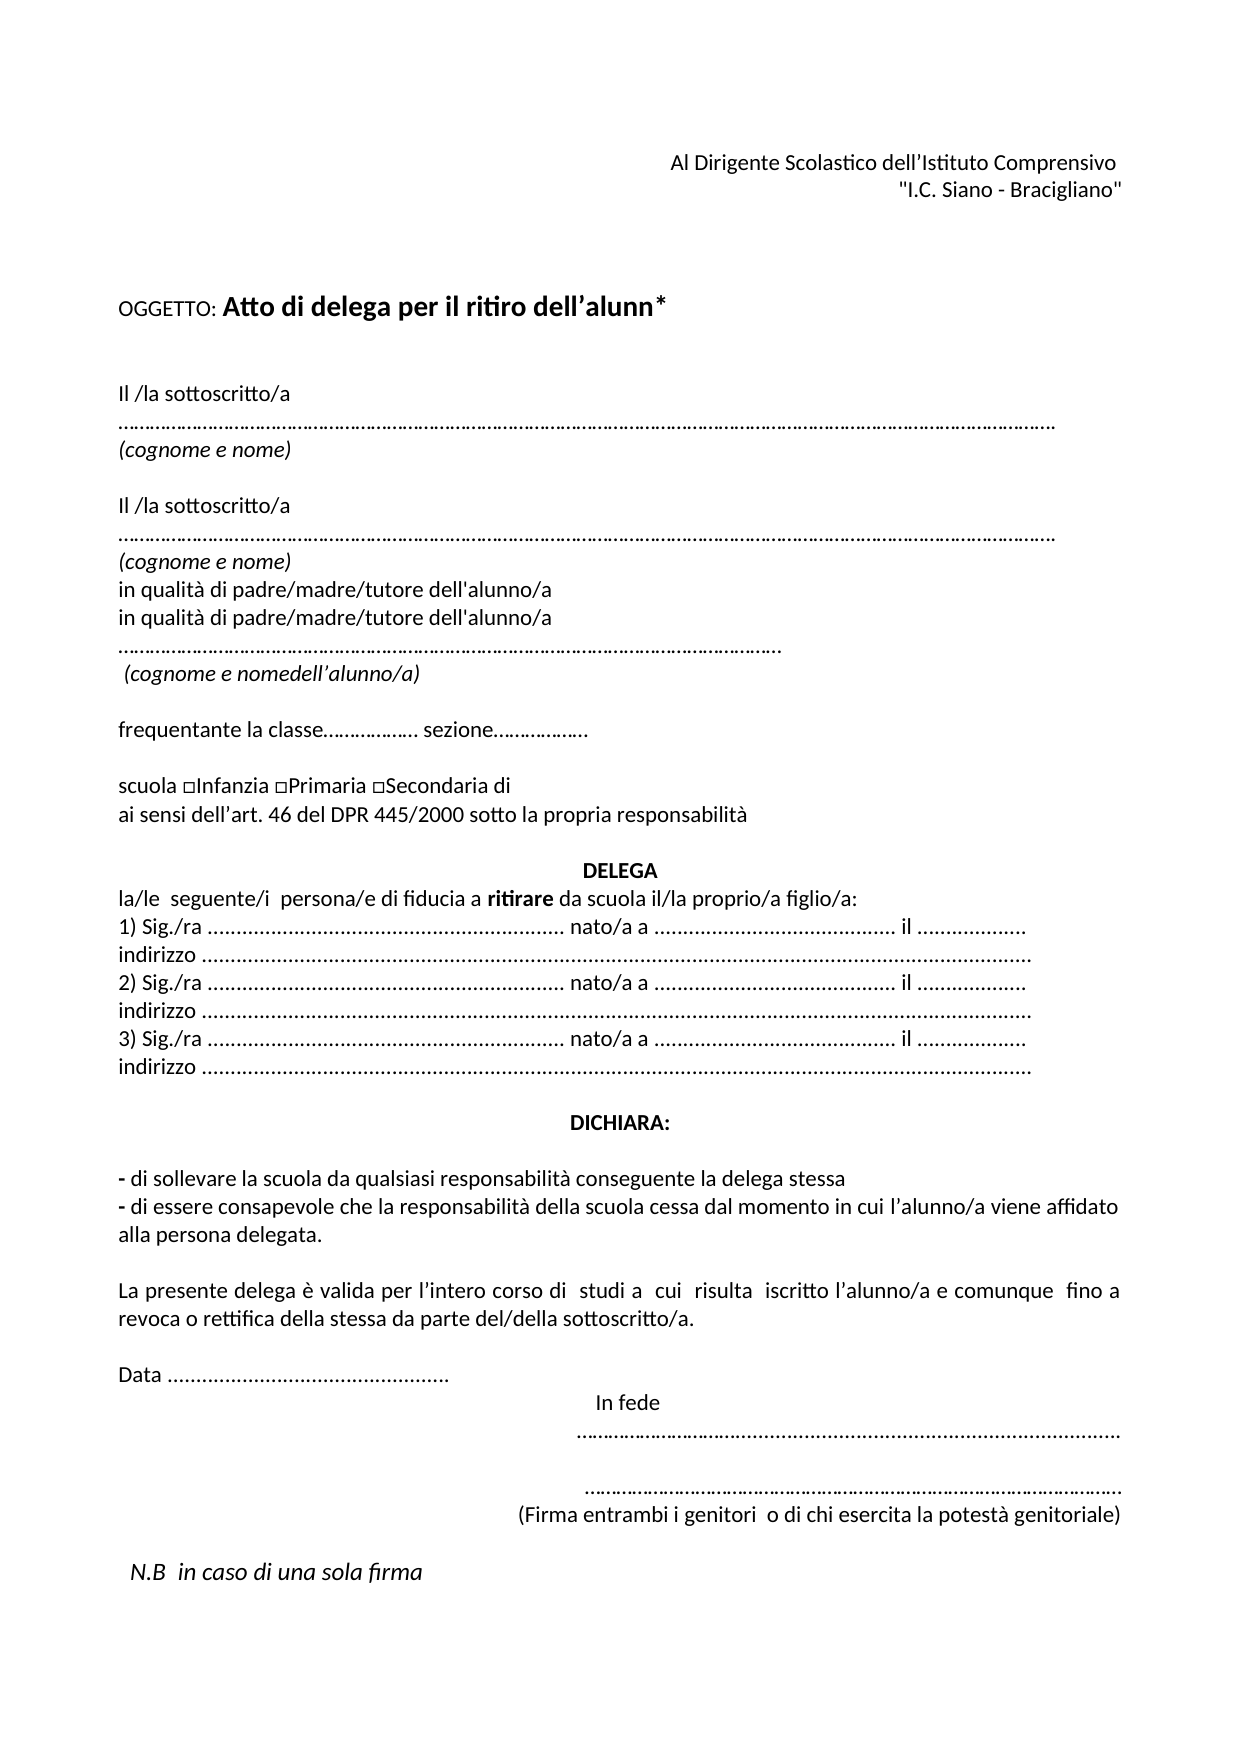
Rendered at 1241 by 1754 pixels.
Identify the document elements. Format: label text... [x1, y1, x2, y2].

text N.B in caso di una sola firma [130, 1556, 1122, 1587]
text in qualità di padre/madre/tutore dell'alunno/a [118, 576, 1122, 603]
text (cognome e nome) [118, 547, 1122, 576]
text (Firma entrambi i genitori o di chi esercita la potestà genitoriale) [118, 1500, 1122, 1528]
text indirizzo ................................................................................................................................................ [118, 1052, 1122, 1080]
text (cognome e nomedell’alunno/a) [118, 659, 1122, 688]
text - di essere consapevole che la responsabilità della scuola cessa dal momento in cui l’alunno/a viene affidato alla persona delegata. [118, 1192, 1122, 1248]
text 3) Sig./ra .............................................................. nato/a a .......................................... il ................... [118, 1024, 1122, 1052]
text (cognome e nome) [118, 435, 1122, 463]
text in qualità di padre/madre/tutore dell'alunno/a [118, 603, 1122, 632]
text ………………………………………………………………………………………… [118, 1472, 1122, 1500]
text Data ................................................. [118, 1360, 1122, 1388]
text Il /la sottoscritto/a ……………………………………………………………………………………………………………………………………………………………. [118, 379, 1122, 435]
text ……………………………………………………………………………………………………………… [118, 632, 1122, 659]
text 2) Sig./ra .............................................................. nato/a a .......................................... il ................... [118, 968, 1122, 996]
text frequentante la classe……………… sezione……………… [118, 716, 1122, 744]
text DICHIARA: [118, 1108, 1122, 1136]
text OGGETTO: Atto di delega per il ritiro dell’alunn* [118, 288, 1122, 323]
text Il /la sottoscritto/a ……………………………………………………………………………………………………………………………………………………………. [118, 491, 1122, 547]
text "I.C. Siano - Bracigliano" [118, 176, 1122, 204]
text indirizzo ................................................................................................................................................ [118, 940, 1122, 968]
text la/le seguente/i persona/e di fiducia a ritirare da scuola il/la proprio/a figlio/a: [118, 884, 1122, 912]
text In fede [118, 1388, 1122, 1416]
text DELEGA [118, 856, 1122, 884]
text - di sollevare la scuola da qualsiasi responsabilità conseguente la delega stessa [118, 1164, 1122, 1192]
text scuola □Infanzia □Primaria □Secondaria di [118, 772, 1122, 800]
text Al Dirigente Scolastico dell’Istituto Comprensivo [118, 148, 1122, 176]
text La presente delega è valida per l’intero corso di studi a cui risulta iscritto l’alunno/a e comunque fino a revoca o rettifica della stessa da parte del/della sottoscritto/a. [118, 1276, 1122, 1332]
text ai sensi dell’art. 46 del DPR 445/2000 sotto la propria responsabilità [118, 800, 1122, 828]
text 1) Sig./ra .............................................................. nato/a a .......................................... il ................... [118, 912, 1122, 940]
text …………………………................................................................... [118, 1416, 1122, 1444]
text indirizzo ................................................................................................................................................ [118, 996, 1122, 1024]
